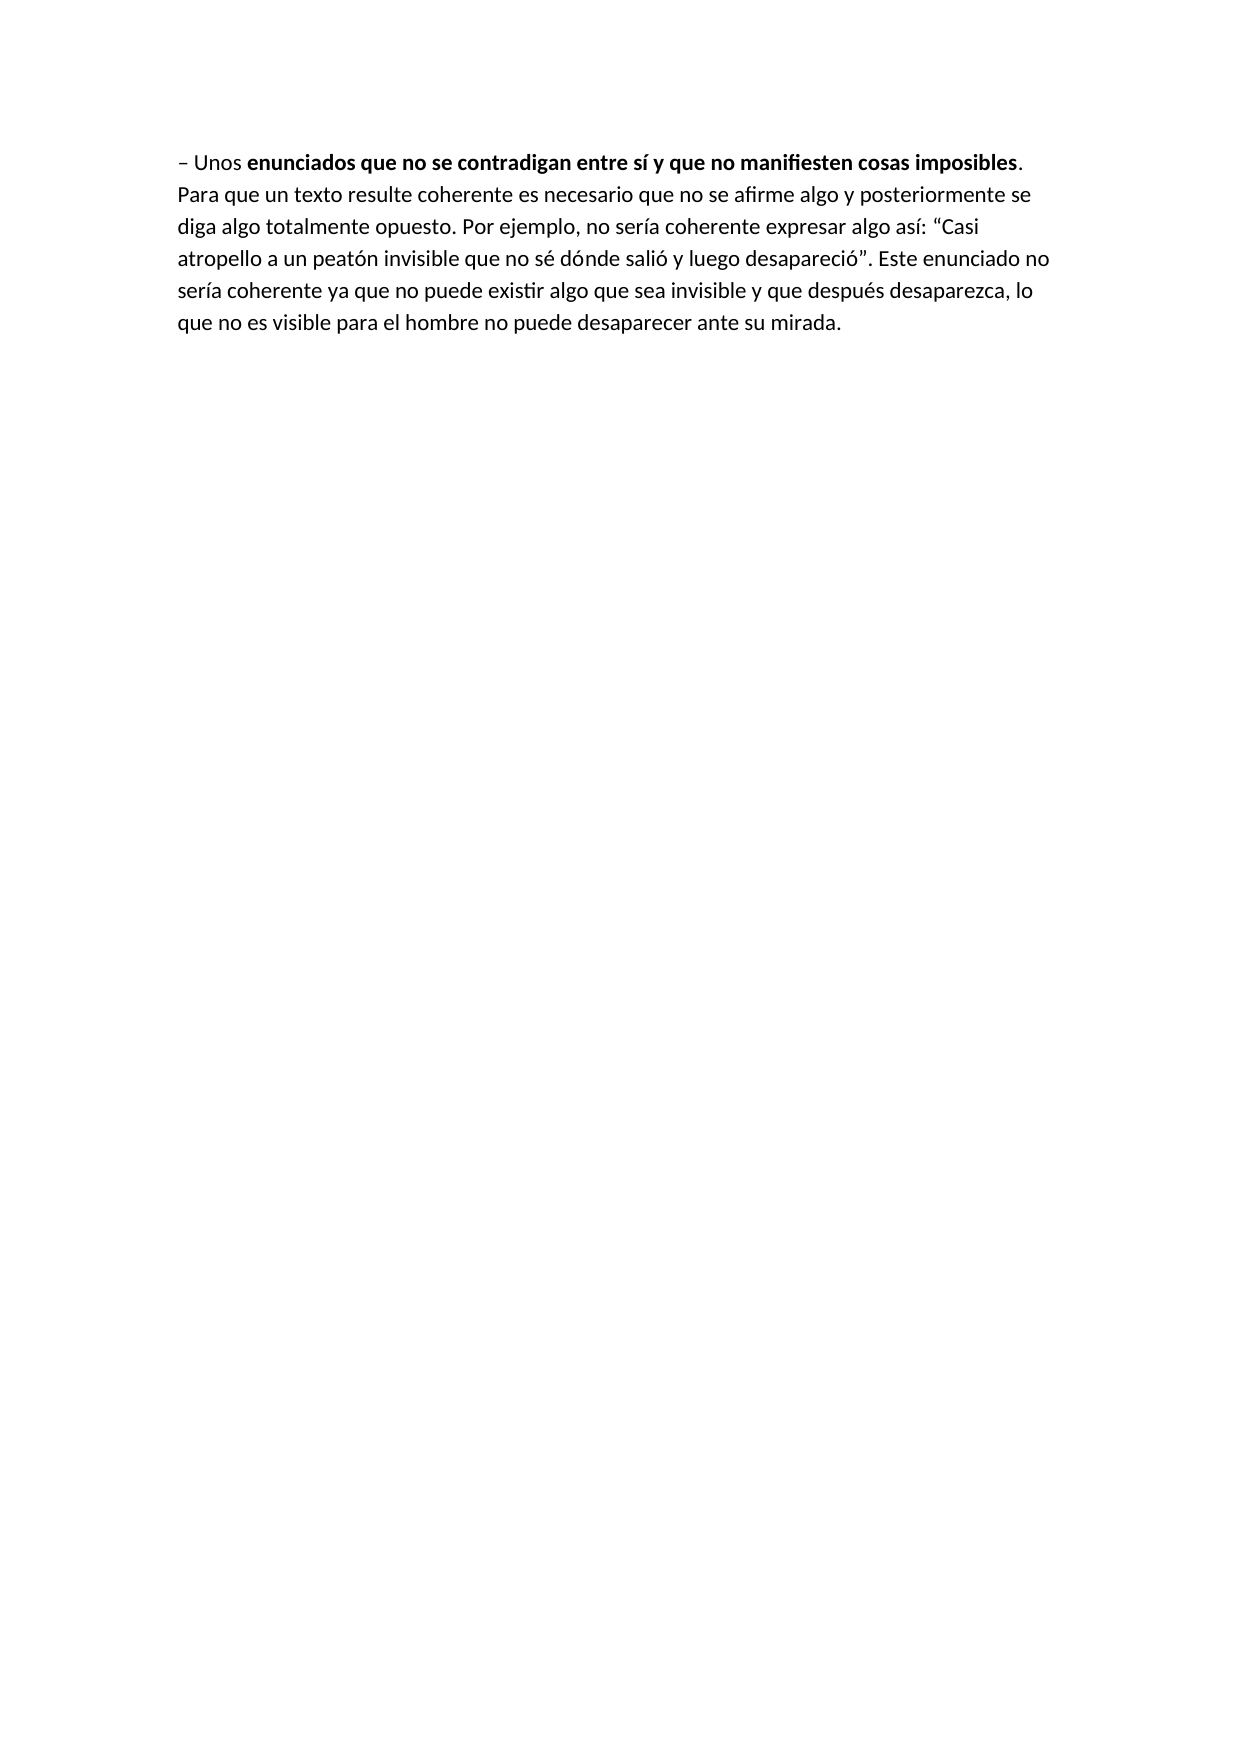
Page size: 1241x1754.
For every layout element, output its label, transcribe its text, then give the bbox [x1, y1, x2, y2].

text – Unos enunciados que no se contradigan entre sí y que no manifiesten cosas imposibles. Para que un texto resulte coherente es necesario que no se afirme algo y posteriormente se diga algo totalmente opuesto. Por ejemplo, no sería coherente expresar algo así: “Casi atropello a un peatón invisible que no sé dónde salió y luego desapareció”. Este enunciado no sería coherente ya que no puede existir algo que sea invisible y que después desaparezca, lo que no es visible para el hombre no puede desaparecer ante su mirada. [177, 148, 1063, 337]
